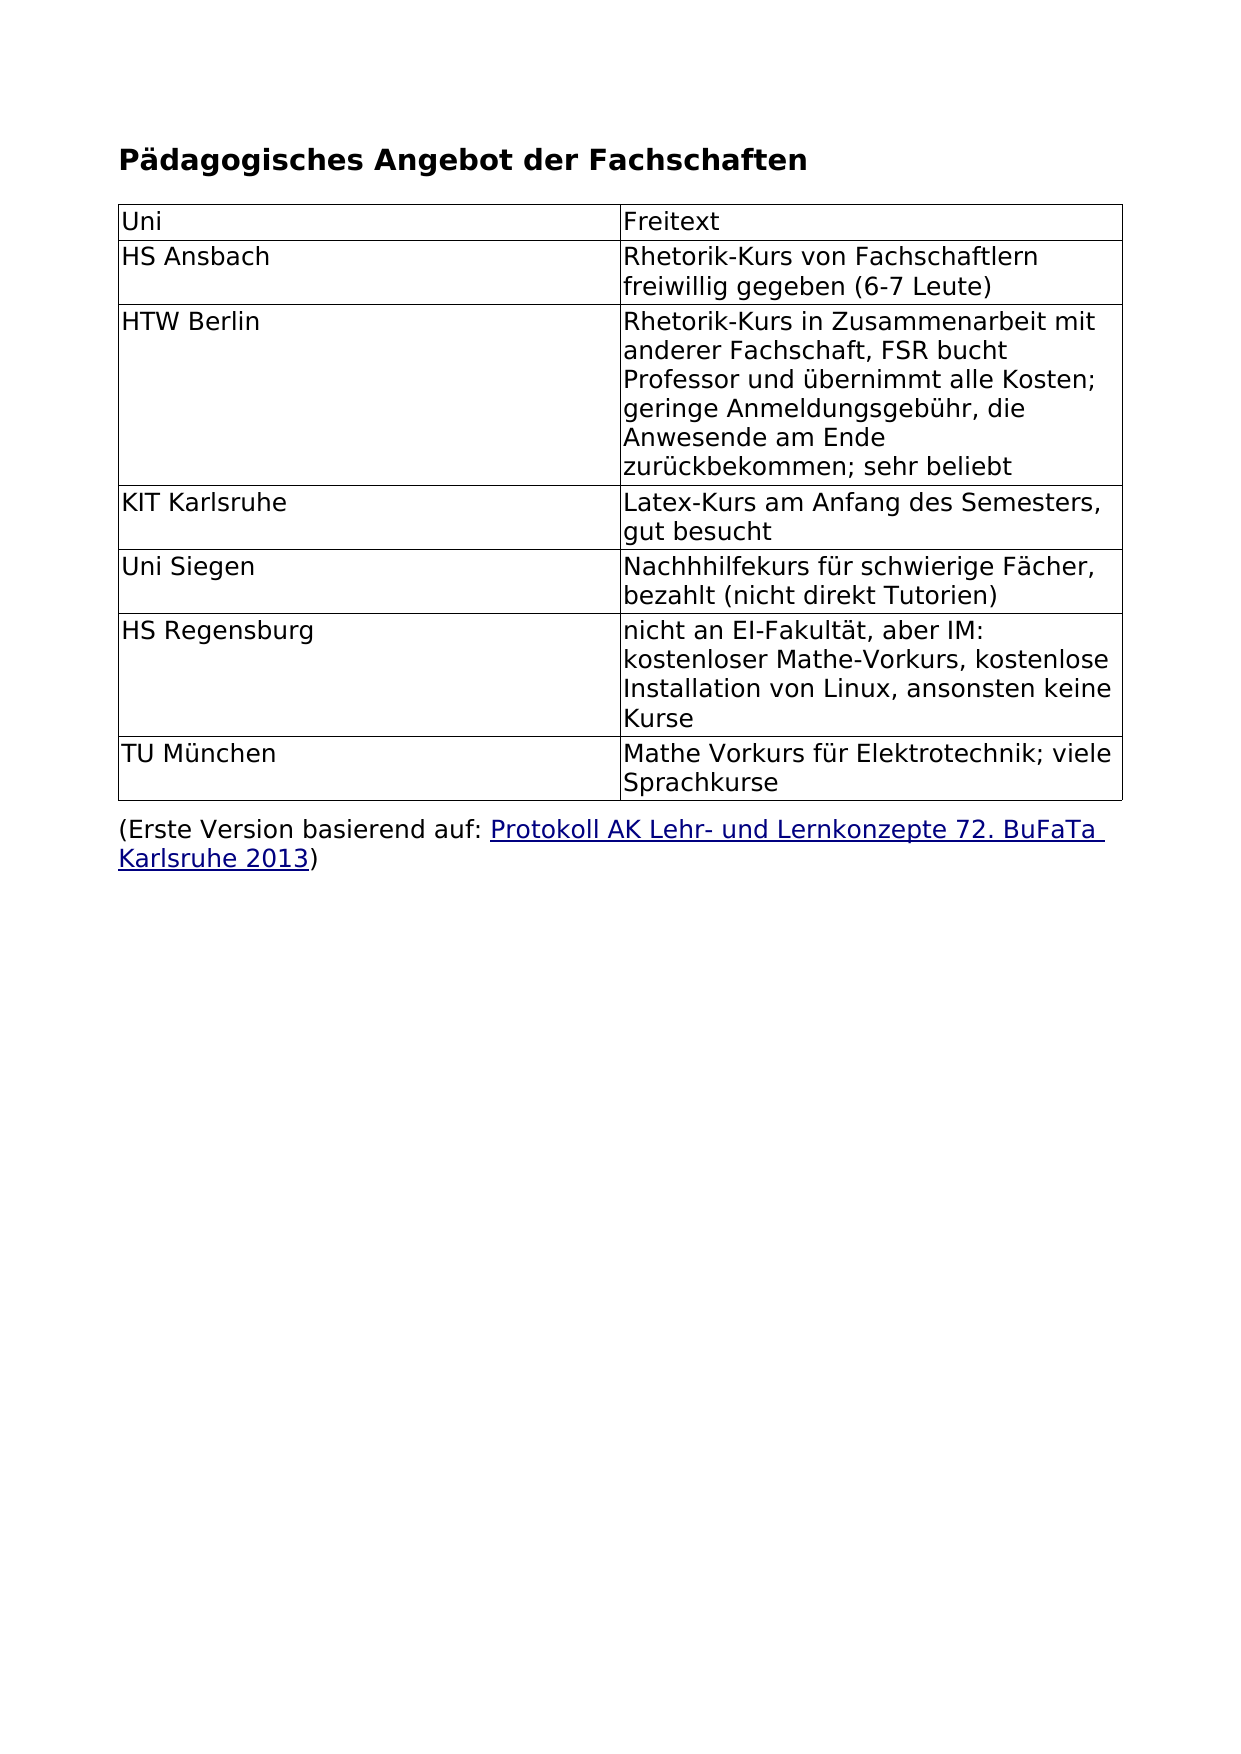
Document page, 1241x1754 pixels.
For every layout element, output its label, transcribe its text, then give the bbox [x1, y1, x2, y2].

table_cell Uni Siegen [119, 550, 620, 613]
subtitle Pädagogisches Angebot der Fachschaften [118, 143, 1122, 177]
table_cell Rhetorik-Kurs von Fachschaftlern freiwillig gegeben (6-7 Leute) [621, 241, 1122, 304]
table_cell nicht an EI-Fakultät, aber IM: kostenloser Mathe-Vorkurs, kostenlose Installation von Linux, ansonsten keine Kurse [621, 614, 1122, 736]
table_cell Nachhhilfekurs für schwierige Fächer, bezahlt (nicht direkt Tutorien) [621, 550, 1122, 613]
table_cell Latex-Kurs am Anfang des Semesters, gut besucht [621, 486, 1122, 549]
table_cell KIT Karlsruhe [119, 486, 620, 549]
table_header Uni [119, 205, 620, 239]
table_cell HS Regensburg [119, 614, 620, 736]
table_header Freitext [621, 205, 1122, 239]
text (Erste Version basierend auf: Protokoll AK Lehr- und Lernkonzepte 72. BuFaTa Karlsruhe 2013) [118, 815, 1122, 873]
table_cell HTW Berlin [119, 305, 620, 485]
table_cell Rhetorik-Kurs in Zusammenarbeit mit anderer Fachschaft, FSR bucht Professor und übernimmt alle Kosten; geringe Anmeldungsgebühr, die Anwesende am Ende zurückbekommen; sehr beliebt [621, 305, 1122, 485]
table_cell HS Ansbach [119, 241, 620, 304]
table_cell TU München [119, 737, 620, 800]
table_cell Mathe Vorkurs für Elektrotechnik; viele Sprachkurse [621, 737, 1122, 800]
